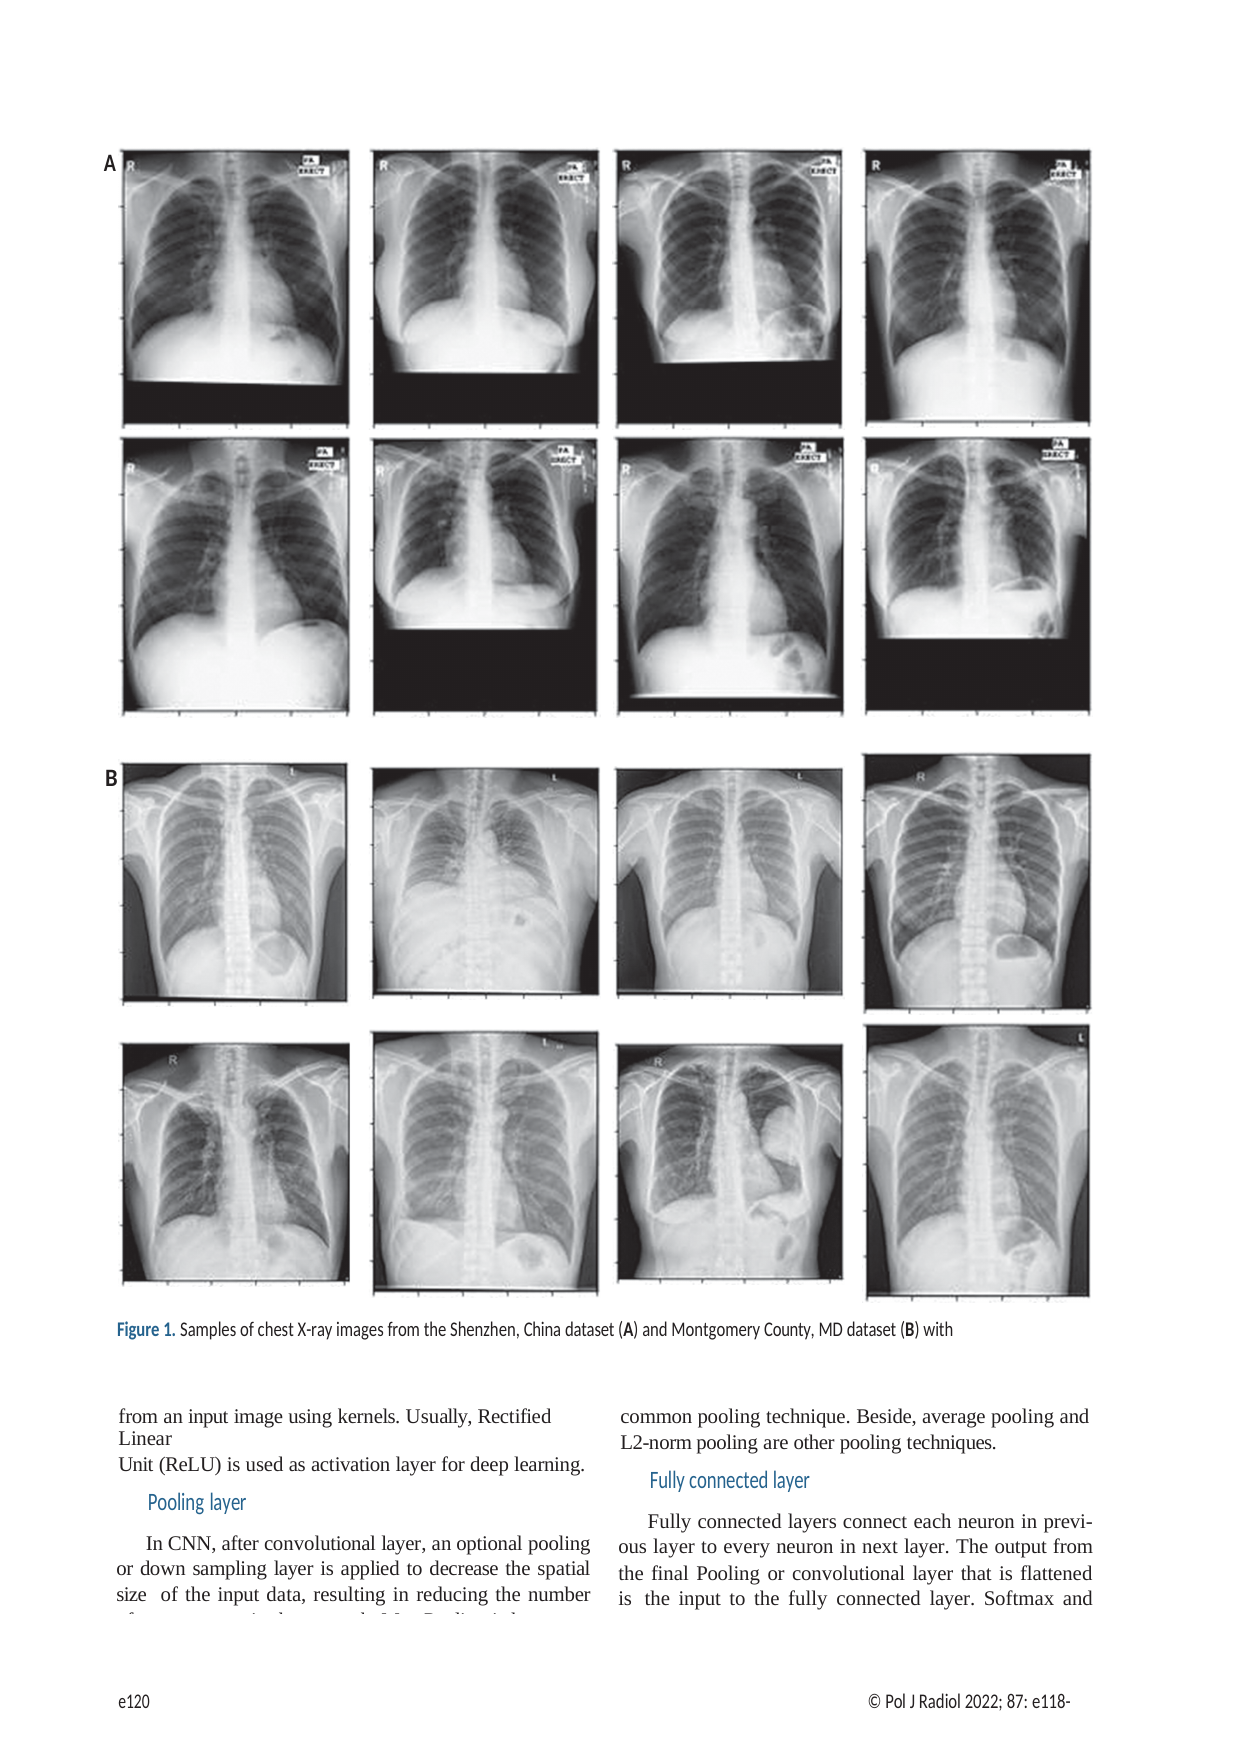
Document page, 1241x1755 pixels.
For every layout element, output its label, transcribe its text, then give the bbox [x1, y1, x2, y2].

text e120 [118, 1689, 152, 1714]
text © Pol J Radiol 2022; 87: e118-e124 [867, 1689, 1094, 1714]
text L2-norm pooling are other pooling techniques. [620, 1430, 1095, 1454]
text Fully connected layer [649, 1464, 1095, 1495]
text Pooling layer [148, 1486, 593, 1517]
text B [105, 763, 118, 792]
text A [103, 148, 117, 177]
text Figure 1. Samples of chest X-ray images from the Shenzhen, China dataset (A) and Montgomery County, MD dataset (B) with corresponding labels [117, 1317, 1049, 1342]
text common pooling technique. Beside, average pooling and [620, 1406, 1095, 1428]
text Unit (ReLU) is used as activation layer for deep learning. [118, 1452, 593, 1476]
text from an input image using kernels. Usually, Rectified Linear [118, 1406, 593, 1450]
text Fully connected layers connect each neuron in previ- ous layer to every neuron in next layer. The output from the final Pooling or convolutional layer that is flattened is the input to the fully connected layer. Softmax and Sup- [618, 1508, 1093, 1614]
text In CNN, after convolutional layer, an optional pooling or down sampling layer is applied to decrease the spatial size of the input data, resulting in reducing the number of pa- rameters in the network. Max Pooling is known as the most [116, 1530, 591, 1614]
